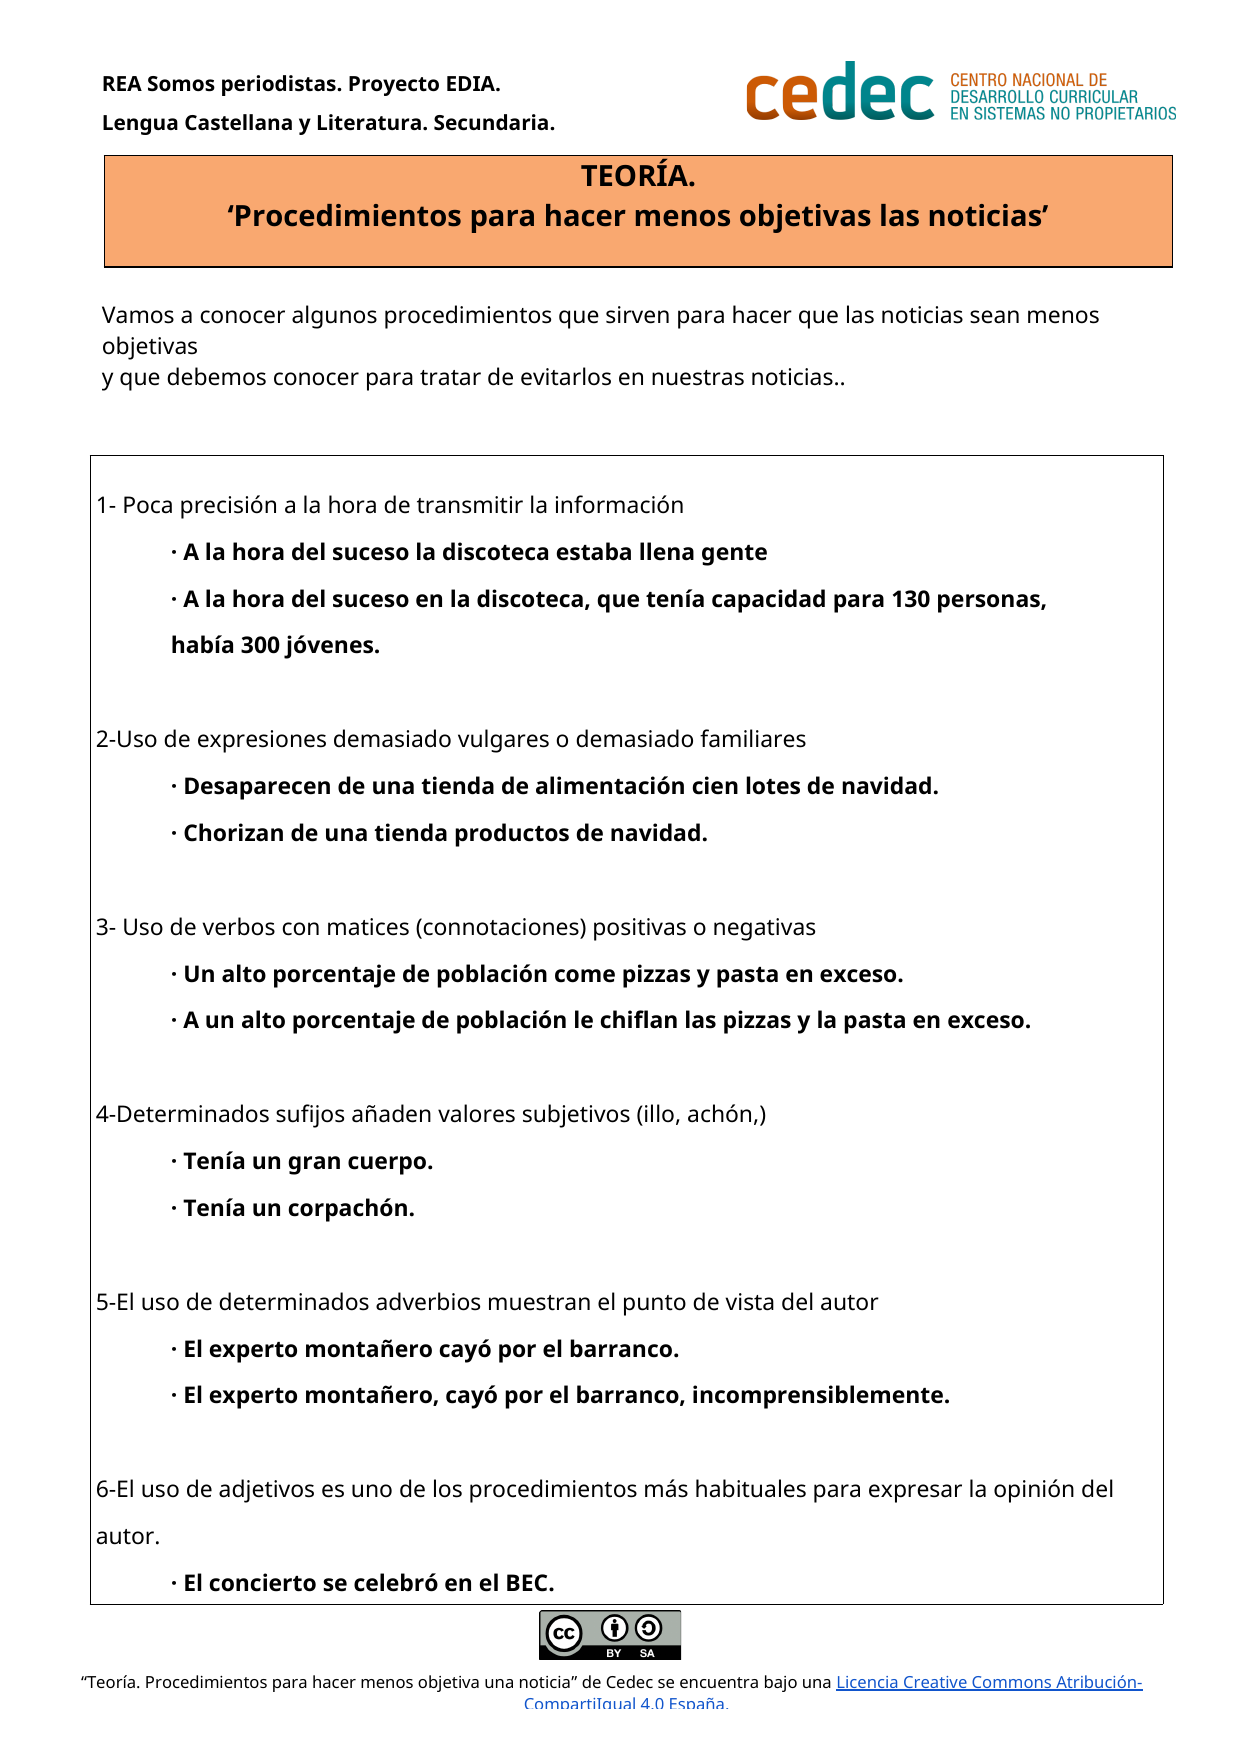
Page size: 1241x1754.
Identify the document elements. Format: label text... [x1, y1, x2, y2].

text y que debemos conocer para tratar de evitarlos en nuestras noticias.. [102, 361, 1163, 392]
picture [539, 1610, 682, 1660]
text Vamos a conocer algunos procedimientos que sirven para hacer que las noticias sean menos objetivas [102, 299, 1163, 361]
table_header TEORÍA. ‘Procedimientos para hacer menos objetivas las noticias’ [105, 156, 1172, 266]
picture [746, 61, 1176, 120]
table_header 1- Poca precisión a la hora de transmitir la información · A la hora del suceso la discoteca estaba llena gente · A la hora del suceso en la discoteca, que tenía capacidad para 130 personas, había 300 jóvenes. 2-Uso de expresiones demasiado vulgares o demasiado familiares · Desaparecen de una tienda de alimentación cien lotes de navidad. · Chorizan de una tienda productos de navidad. 3- Uso de verbos con matices (connotaciones) positivas o negativas · Un alto porcentaje de población come pizzas y pasta en exceso. · A un alto porcentaje de población le chiflan las pizzas y la pasta en exceso. 4-Determinados sufijos añaden valores subjetivos (illo, achón,) · Tenía un gran cuerpo. · Tenía un corpachón. 5-El uso de determinados adverbios muestran el punto de vista del autor · El experto montañero cayó por el barranco. · El experto montañero, cayó por el barranco, incomprensiblemente. 6-El uso de adjetivos es uno de los procedimientos más habituales para expresar la opinión del autor. · El concierto se celebró en el BEC. [91, 456, 1163, 1604]
